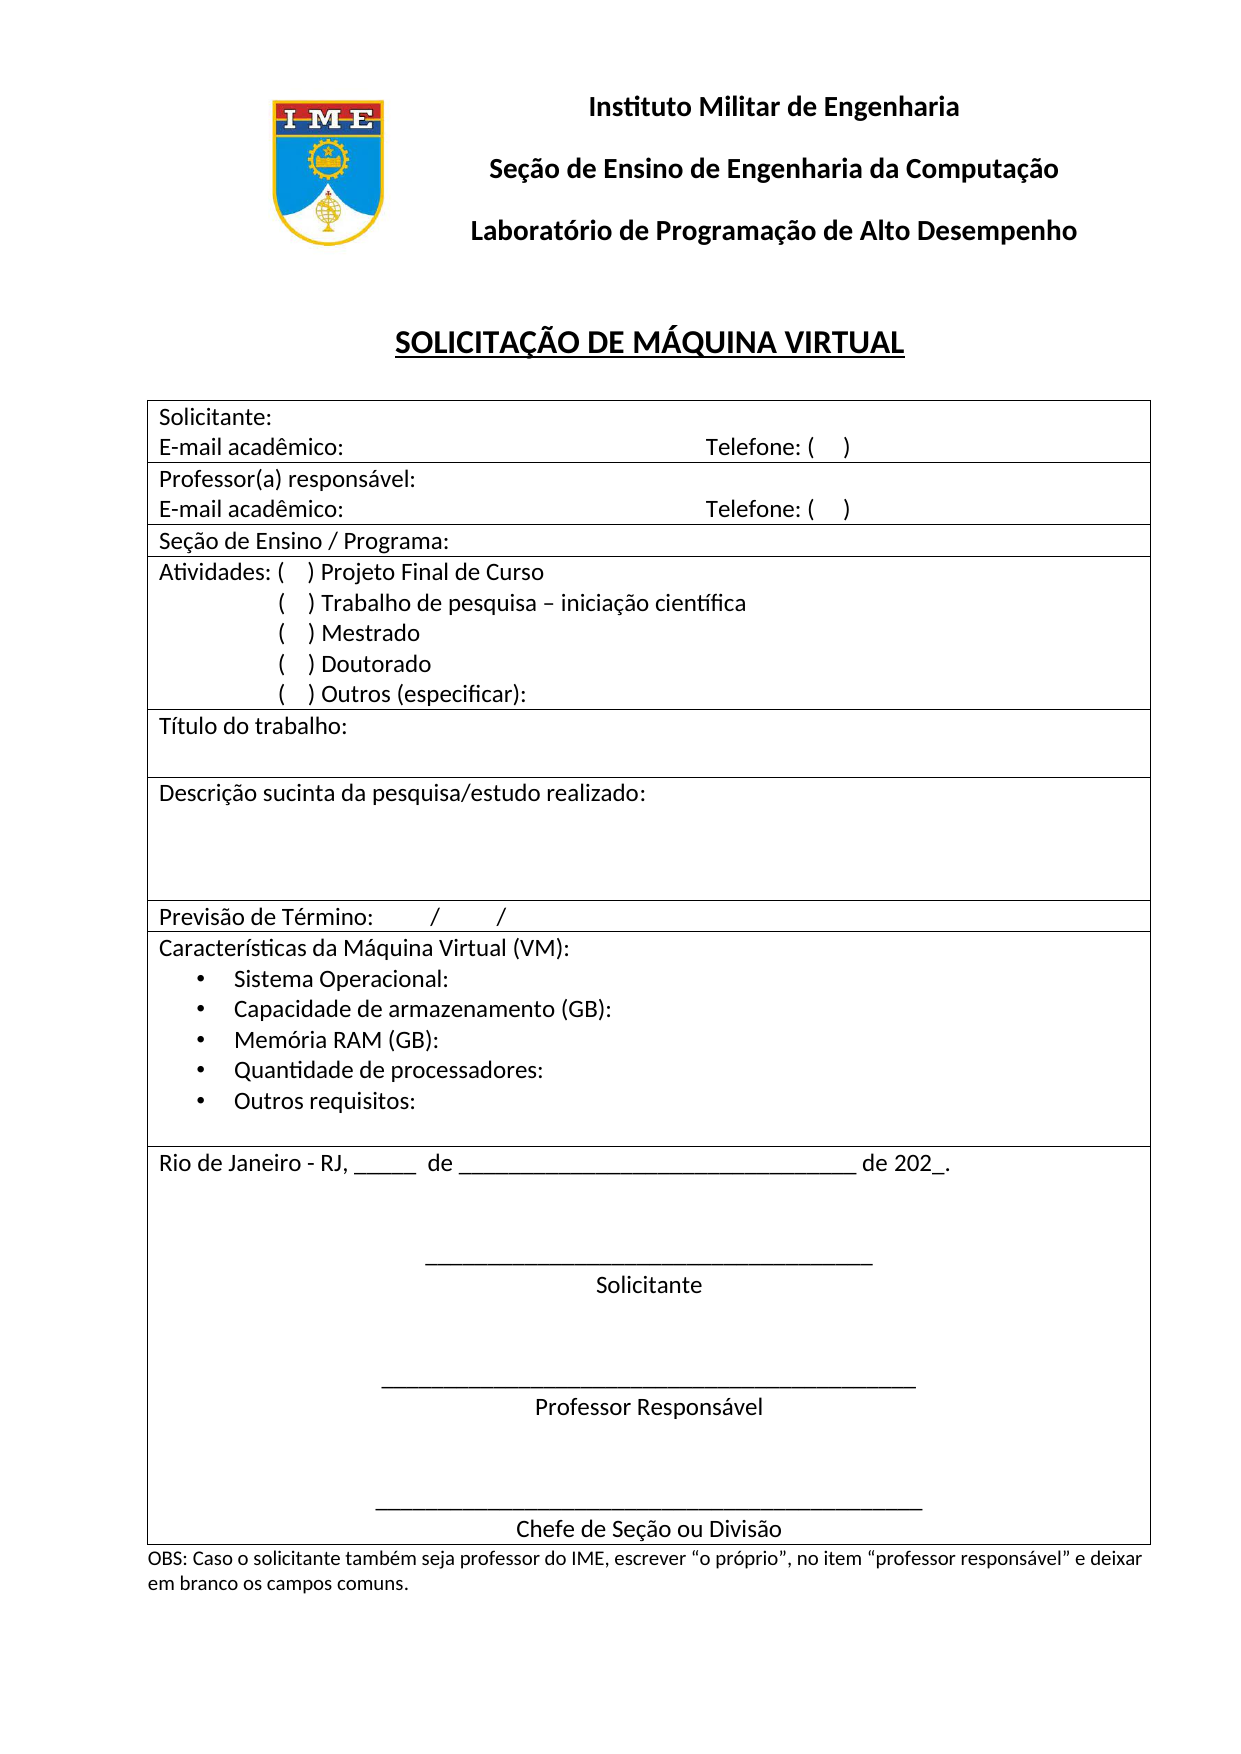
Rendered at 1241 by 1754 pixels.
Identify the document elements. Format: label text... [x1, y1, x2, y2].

table_cell Seção de Ensino / Programa: [148, 525, 1150, 556]
table_cell Título do trabalho: [148, 710, 1150, 777]
table_header [192, 89, 464, 268]
table_header Instituto Militar de Engenharia Seção de Ensino de Engenharia da Computação Laboratório de Programação de Alto Desempenho [464, 89, 1084, 268]
table_cell Professor(a) responsável: E-mail acadêmico: Telefone: ( ) [148, 463, 1150, 524]
table_cell Descrição sucinta da pesquisa/estudo realizado: [148, 778, 1150, 900]
table_cell Atividades: ( ) Projeto Final de Curso ( ) Trabalho de pesquisa – iniciação científica ( ) Mestrado ( ) Doutorado ( ) Outros (especificar): [148, 557, 1150, 709]
table_cell Rio de Janeiro - RJ, _____ de ________________________________ de 202_. ____________________________________ Solicitante ___________________________________________ Professor Responsável ____________________________________________ Chefe de Seção ou Divisão [148, 1147, 1150, 1544]
table_cell Previsão de Término: / / [148, 901, 1150, 931]
table_cell Características da Máquina Virtual (VM): Sistema Operacional: Capacidade de armazenamento (GB): Memória RAM (GB): Quantidade de processadores: Outros requisitos: [148, 932, 1150, 1146]
picture [257, 88, 399, 258]
text SOLICITAÇÃO DE MÁQUINA VIRTUAL [148, 322, 1152, 362]
table_header Solicitante: E-mail acadêmico: Telefone: ( ) [148, 401, 1150, 462]
text OBS: Caso o solicitante também seja professor do IME, escrever “o próprio”, no item “professor responsável” e deixar em branco os campos comuns. [148, 1545, 1152, 1596]
